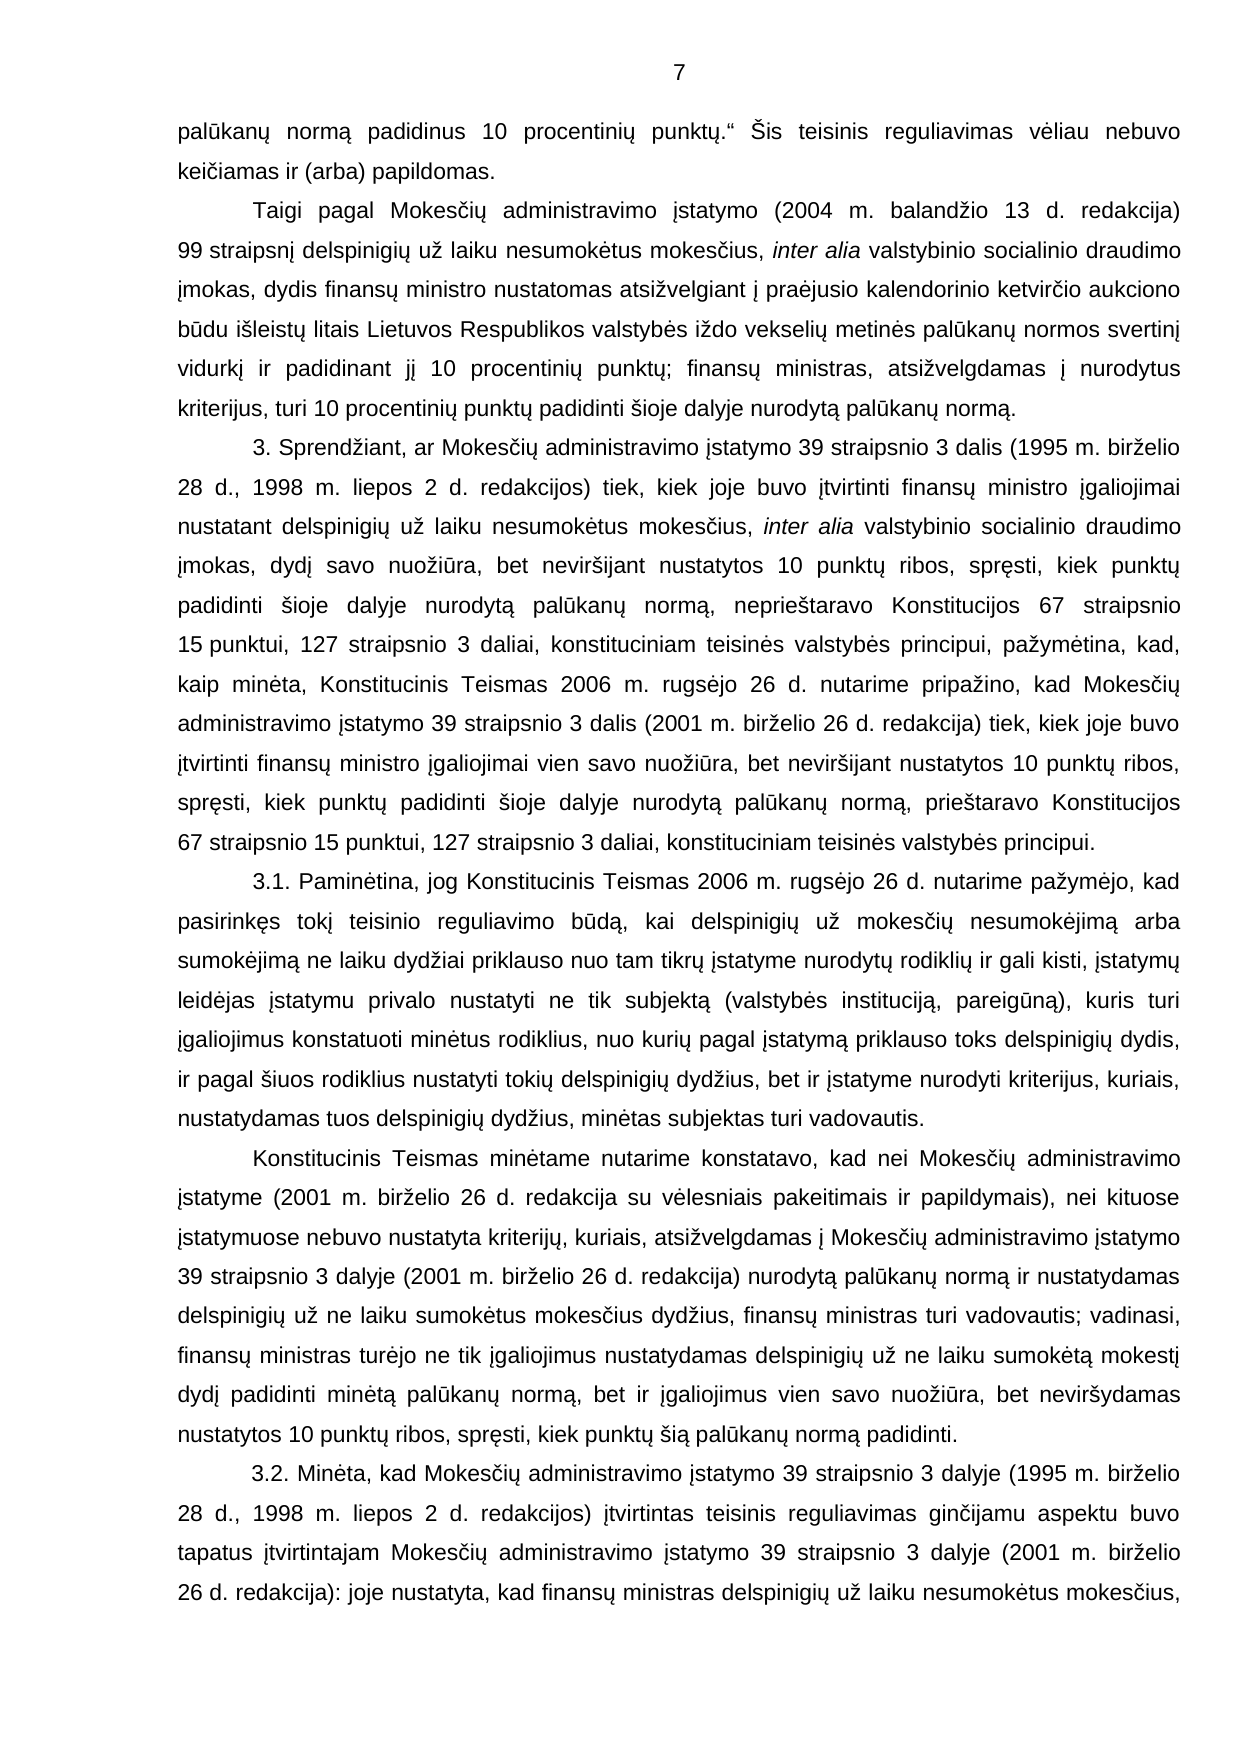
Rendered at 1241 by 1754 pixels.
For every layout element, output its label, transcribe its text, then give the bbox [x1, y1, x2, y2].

text Taigi pagal Mokesčių administravimo įstatymo (2004 m. balandžio 13 d. redakcija) 99 straipsnį delspinigių už laiku nesumokėtus mokesčius, inter alia valstybinio socialinio draudimo įmokas, dydis finansų ministro nustatomas atsižvelgiant į praėjusio kalendorinio ketvirčio aukciono būdu išleistų litais Lietuvos Respublikos valstybės iždo vekselių metinės palūkanų normos svertinį vidurkį ir padidinant jį 10 procentinių punktų; finansų ministras, atsižvelgdamas į nurodytus kriterijus, turi 10 procentinių punktų padidinti šioje dalyje nurodytą palūkanų normą. [177, 197, 1181, 421]
text 3.2. Minėta, kad Mokesčių administravimo įstatymo 39 straipsnio 3 dalyje (1995 m. birželio 28 d., 1998 m. liepos 2 d. redakcijos) įtvirtintas teisinis reguliavimas ginčijamu aspektu buvo tapatus įtvirtintajam Mokesčių administravimo įstatymo 39 straipsnio 3 dalyje (2001 m. birželio 26 d. redakcija): joje nustatyta, kad finansų ministras delspinigių už laiku nesumokėtus mokesčius, [177, 1460, 1181, 1605]
text palūkanų normą padidinus 10 procentinių punktų.“ Šis teisinis reguliavimas vėliau nebuvo keičiamas ir (arba) papildomas. [177, 118, 1181, 184]
text 3. Sprendžiant, ar Mokesčių administravimo įstatymo 39 straipsnio 3 dalis (1995 m. birželio 28 d., 1998 m. liepos 2 d. redakcijos) tiek, kiek joje buvo įtvirtinti finansų ministro įgaliojimai nustatant delspinigių už laiku nesumokėtus mokesčius, inter alia valstybinio socialinio draudimo įmokas, dydį savo nuožiūra, bet neviršijant nustatytos 10 punktų ribos, spręsti, kiek punktų padidinti šioje dalyje nurodytą palūkanų normą, neprieštaravo Konstitucijos 67 straipsnio 15 punktui, 127 straipsnio 3 daliai, konstituciniam teisinės valstybės principui, pažymėtina, kad, kaip minėta, Konstitucinis Teismas 2006 m. rugsėjo 26 d. nutarime pripažino, kad Mokesčių administravimo įstatymo 39 straipsnio 3 dalis (2001 m. birželio 26 d. redakcija) tiek, kiek joje buvo įtvirtinti finansų ministro įgaliojimai vien savo nuožiūra, bet neviršijant nustatytos 10 punktų ribos, spręsti, kiek punktų padidinti šioje dalyje nurodytą palūkanų normą, prieštaravo Konstitucijos 67 straipsnio 15 punktui, 127 straipsnio 3 daliai, konstituciniam teisinės valstybės principui. [177, 434, 1181, 855]
text 3.1. Paminėtina, jog Konstitucinis Teismas 2006 m. rugsėjo 26 d. nutarime pažymėjo, kad pasirinkęs tokį teisinio reguliavimo būdą, kai delspinigių už mokesčių nesumokėjimą arba sumokėjimą ne laiku dydžiai priklauso nuo tam tikrų įstatyme nurodytų rodiklių ir gali kisti, įstatymų leidėjas įstatymu privalo nustatyti ne tik subjektą (valstybės instituciją, pareigūną), kuris turi įgaliojimus konstatuoti minėtus rodiklius, nuo kurių pagal įstatymą priklauso toks delspinigių dydis, ir pagal šiuos rodiklius nustatyti tokių delspinigių dydžius, bet ir įstatyme nurodyti kriterijus, kuriais, nustatydamas tuos delspinigių dydžius, minėtas subjektas turi vadovautis. [177, 868, 1181, 1131]
text Konstitucinis Teismas minėtame nutarime konstatavo, kad nei Mokesčių administravimo įstatyme (2001 m. birželio 26 d. redakcija su vėlesniais pakeitimais ir papildymais), nei kituose įstatymuose nebuvo nustatyta kriterijų, kuriais, atsižvelgdamas į Mokesčių administravimo įstatymo 39 straipsnio 3 dalyje (2001 m. birželio 26 d. redakcija) nurodytą palūkanų normą ir nustatydamas delspinigių už ne laiku sumokėtus mokesčius dydžius, finansų ministras turi vadovautis; vadinasi, finansų ministras turėjo ne tik įgaliojimus nustatydamas delspinigių už ne laiku sumokėtą mokestį dydį padidinti minėtą palūkanų normą, bet ir įgaliojimus vien savo nuožiūra, bet neviršydamas nustatytos 10 punktų ribos, spręsti, kiek punktų šią palūkanų normą padidinti. [177, 1144, 1181, 1447]
